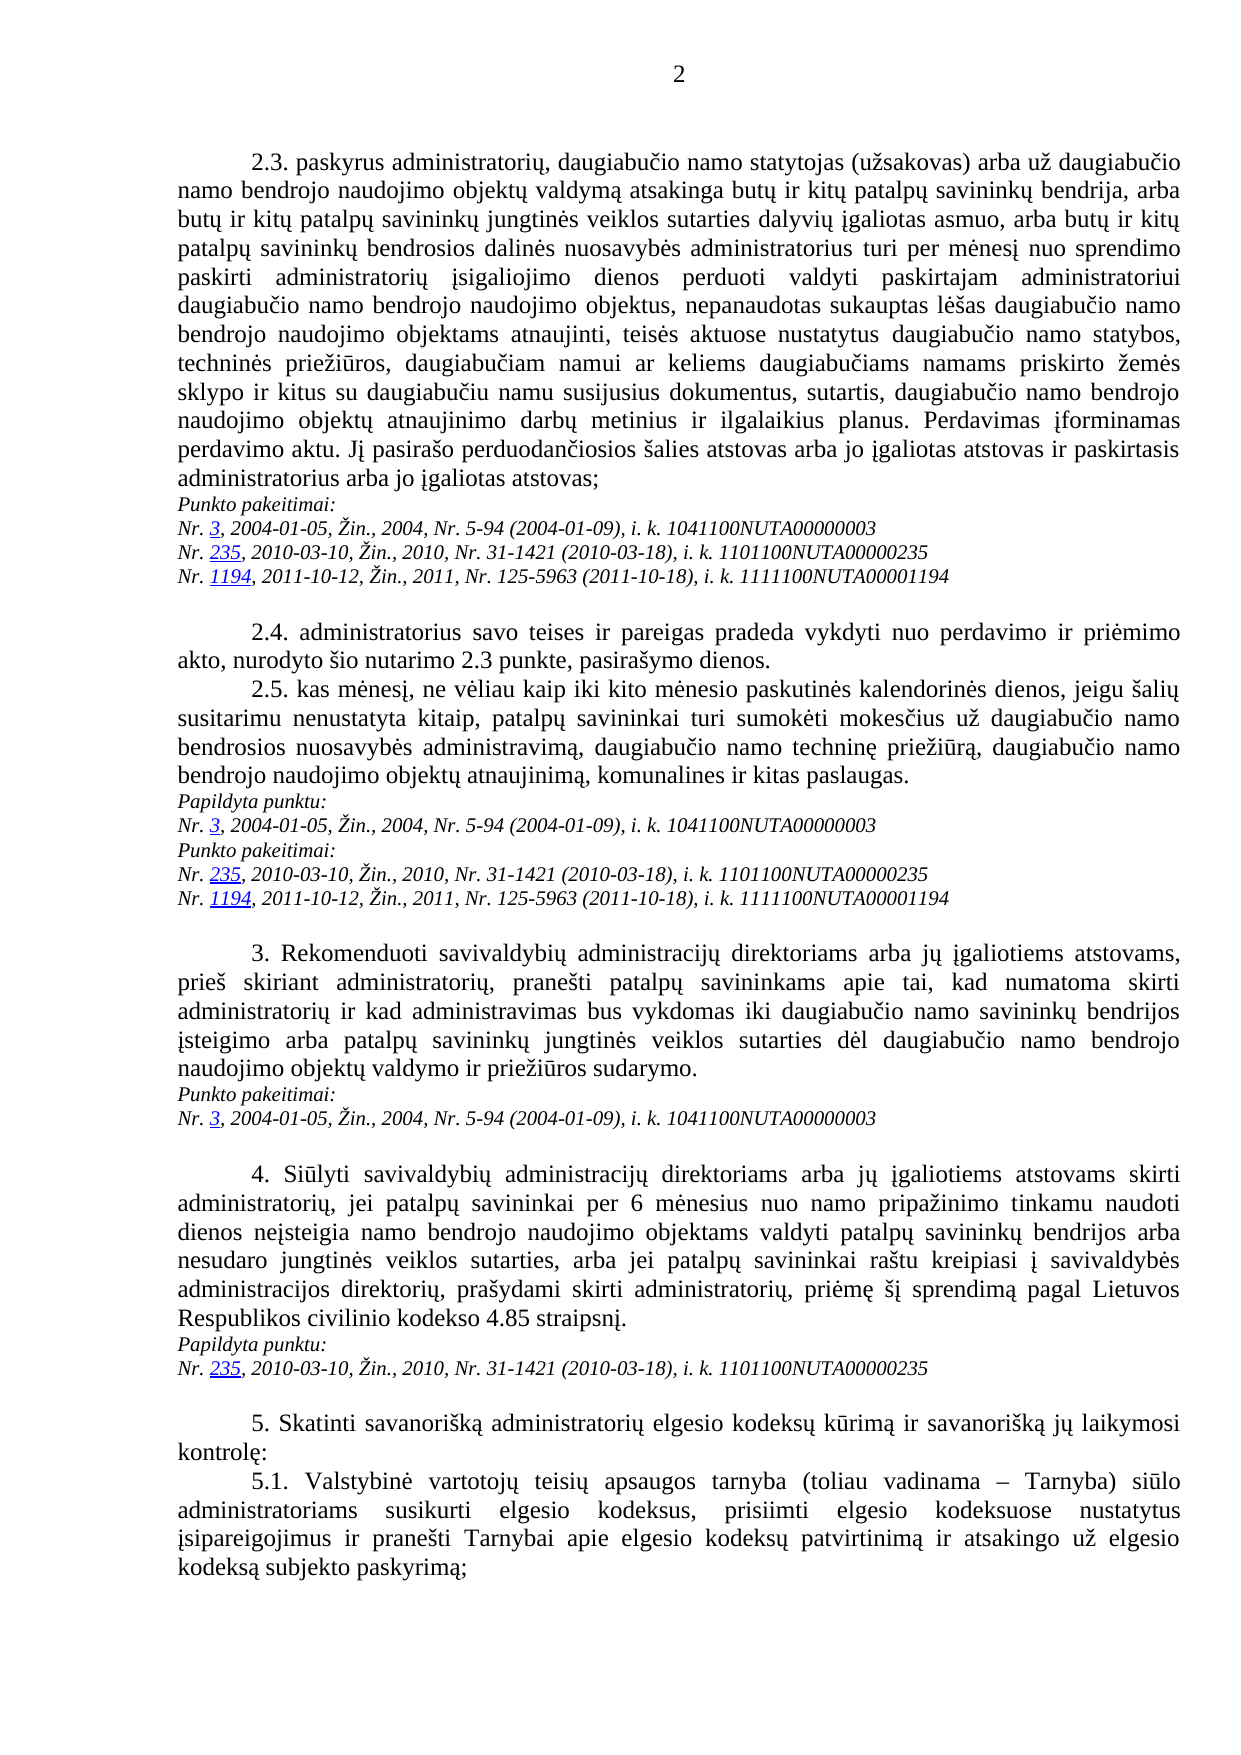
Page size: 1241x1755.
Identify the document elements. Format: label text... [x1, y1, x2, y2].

text Nr. 1194, 2011-10-12, Žin., 2011, Nr. 125-5963 (2011-10-18), i. k. 1111100NUTA00001194 [177, 564, 1181, 588]
text Papildyta punktu: [177, 1332, 1181, 1356]
text Nr. 3, 2004-01-05, Žin., 2004, Nr. 5-94 (2004-01-09), i. k. 1041100NUTA00000003 [177, 813, 1181, 837]
text 5.1. Valstybinė vartotojų teisių apsaugos tarnyba (toliau vadinama – Tarnyba) siūlo administratoriams susikurti elgesio kodeksus, prisiimti elgesio kodeksuose nustatytus įsipareigojimus ir pranešti Tarnybai apie elgesio kodeksų patvirtinimą ir atsakingo už elgesio kodeksą subjekto paskyrimą; [177, 1466, 1181, 1581]
text Nr. 235, 2010-03-10, Žin., 2010, Nr. 31-1421 (2010-03-18), i. k. 1101100NUTA00000235 [177, 1356, 1181, 1380]
text Nr. 3, 2004-01-05, Žin., 2004, Nr. 5-94 (2004-01-09), i. k. 1041100NUTA00000003 [177, 516, 1181, 540]
text 2.5. kas mėnesį, ne vėliau kaip iki kito mėnesio paskutinės kalendorinės dienos, jeigu šalių susitarimu nenustatyta kitaip, patalpų savininkai turi sumokėti mokesčius už daugiabučio namo bendrosios nuosavybės administravimą, daugiabučio namo techninę priežiūrą, daugiabučio namo bendrojo naudojimo objektų atnaujinimą, komunalines ir kitas paslaugas. [177, 674, 1181, 789]
text Punkto pakeitimai: [177, 492, 1181, 516]
text Nr. 235, 2010-03-10, Žin., 2010, Nr. 31-1421 (2010-03-18), i. k. 1101100NUTA00000235 [177, 862, 1181, 886]
text 2.3. paskyrus administratorių, daugiabučio namo statytojas (užsakovas) arba už daugiabučio namo bendrojo naudojimo objektų valdymą atsakinga butų ir kitų patalpų savininkų bendrija, arba butų ir kitų patalpų savininkų jungtinės veiklos sutarties dalyvių įgaliotas asmuo, arba butų ir kitų patalpų savininkų bendrosios dalinės nuosavybės administratorius turi per mėnesį nuo sprendimo paskirti administratorių įsigaliojimo dienos perduoti valdyti paskirtajam administratoriui daugiabučio namo bendrojo naudojimo objektus, nepanaudotas sukauptas lėšas daugiabučio namo bendrojo naudojimo objektams atnaujinti, teisės aktuose nustatytus daugiabučio namo statybos, techninės priežiūros, daugiabučiam namui ar keliems daugiabučiams namams priskirto žemės sklypo ir kitus su daugiabučiu namu susijusius dokumentus, sutartis, daugiabučio namo bendrojo naudojimo objektų atnaujinimo darbų metinius ir ilgalaikius planus. Perdavimas įforminamas perdavimo aktu. Jį pasirašo perduodančiosios šalies atstovas arba jo įgaliotas atstovas ir paskirtasis administratorius arba jo įgaliotas atstovas; [177, 147, 1181, 492]
text 4. Siūlyti savivaldybių administracijų direktoriams arba jų įgaliotiems atstovams skirti administratorių, jei patalpų savininkai per 6 mėnesius nuo namo pripažinimo tinkamu naudoti dienos neįsteigia namo bendrojo naudojimo objektams valdyti patalpų savininkų bendrijos arba nesudaro jungtinės veiklos sutarties, arba jei patalpų savininkai raštu kreipiasi į savivaldybės administracijos direktorių, prašydami skirti administratorių, priėmę šį sprendimą pagal Lietuvos Respublikos civilinio kodekso 4.85 straipsnį. [177, 1159, 1181, 1332]
text 2.4. administratorius savo teises ir pareigas pradeda vykdyti nuo perdavimo ir priėmimo akto, nurodyto šio nutarimo 2.3 punkte, pasirašymo dienos. [177, 617, 1181, 674]
text 5. Skatinti savanorišką administratorių elgesio kodeksų kūrimą ir savanorišką jų laikymosi kontrolę: [177, 1408, 1181, 1466]
text Punkto pakeitimai: [177, 1082, 1181, 1106]
text 3. Rekomenduoti savivaldybių administracijų direktoriams arba jų įgaliotiems atstovams, prieš skiriant administratorių, pranešti patalpų savininkams apie tai, kad numatoma skirti administratorių ir kad administravimas bus vykdomas iki daugiabučio namo savininkų bendrijos įsteigimo arba patalpų savininkų jungtinės veiklos sutarties dėl daugiabučio namo bendrojo naudojimo objektų valdymo ir priežiūros sudarymo. [177, 938, 1181, 1082]
text Papildyta punktu: [177, 789, 1181, 813]
text Nr. 3, 2004-01-05, Žin., 2004, Nr. 5-94 (2004-01-09), i. k. 1041100NUTA00000003 [177, 1106, 1181, 1130]
text Nr. 1194, 2011-10-12, Žin., 2011, Nr. 125-5963 (2011-10-18), i. k. 1111100NUTA00001194 [177, 886, 1181, 910]
text Punkto pakeitimai: [177, 837, 1181, 862]
text Nr. 235, 2010-03-10, Žin., 2010, Nr. 31-1421 (2010-03-18), i. k. 1101100NUTA00000235 [177, 540, 1181, 564]
